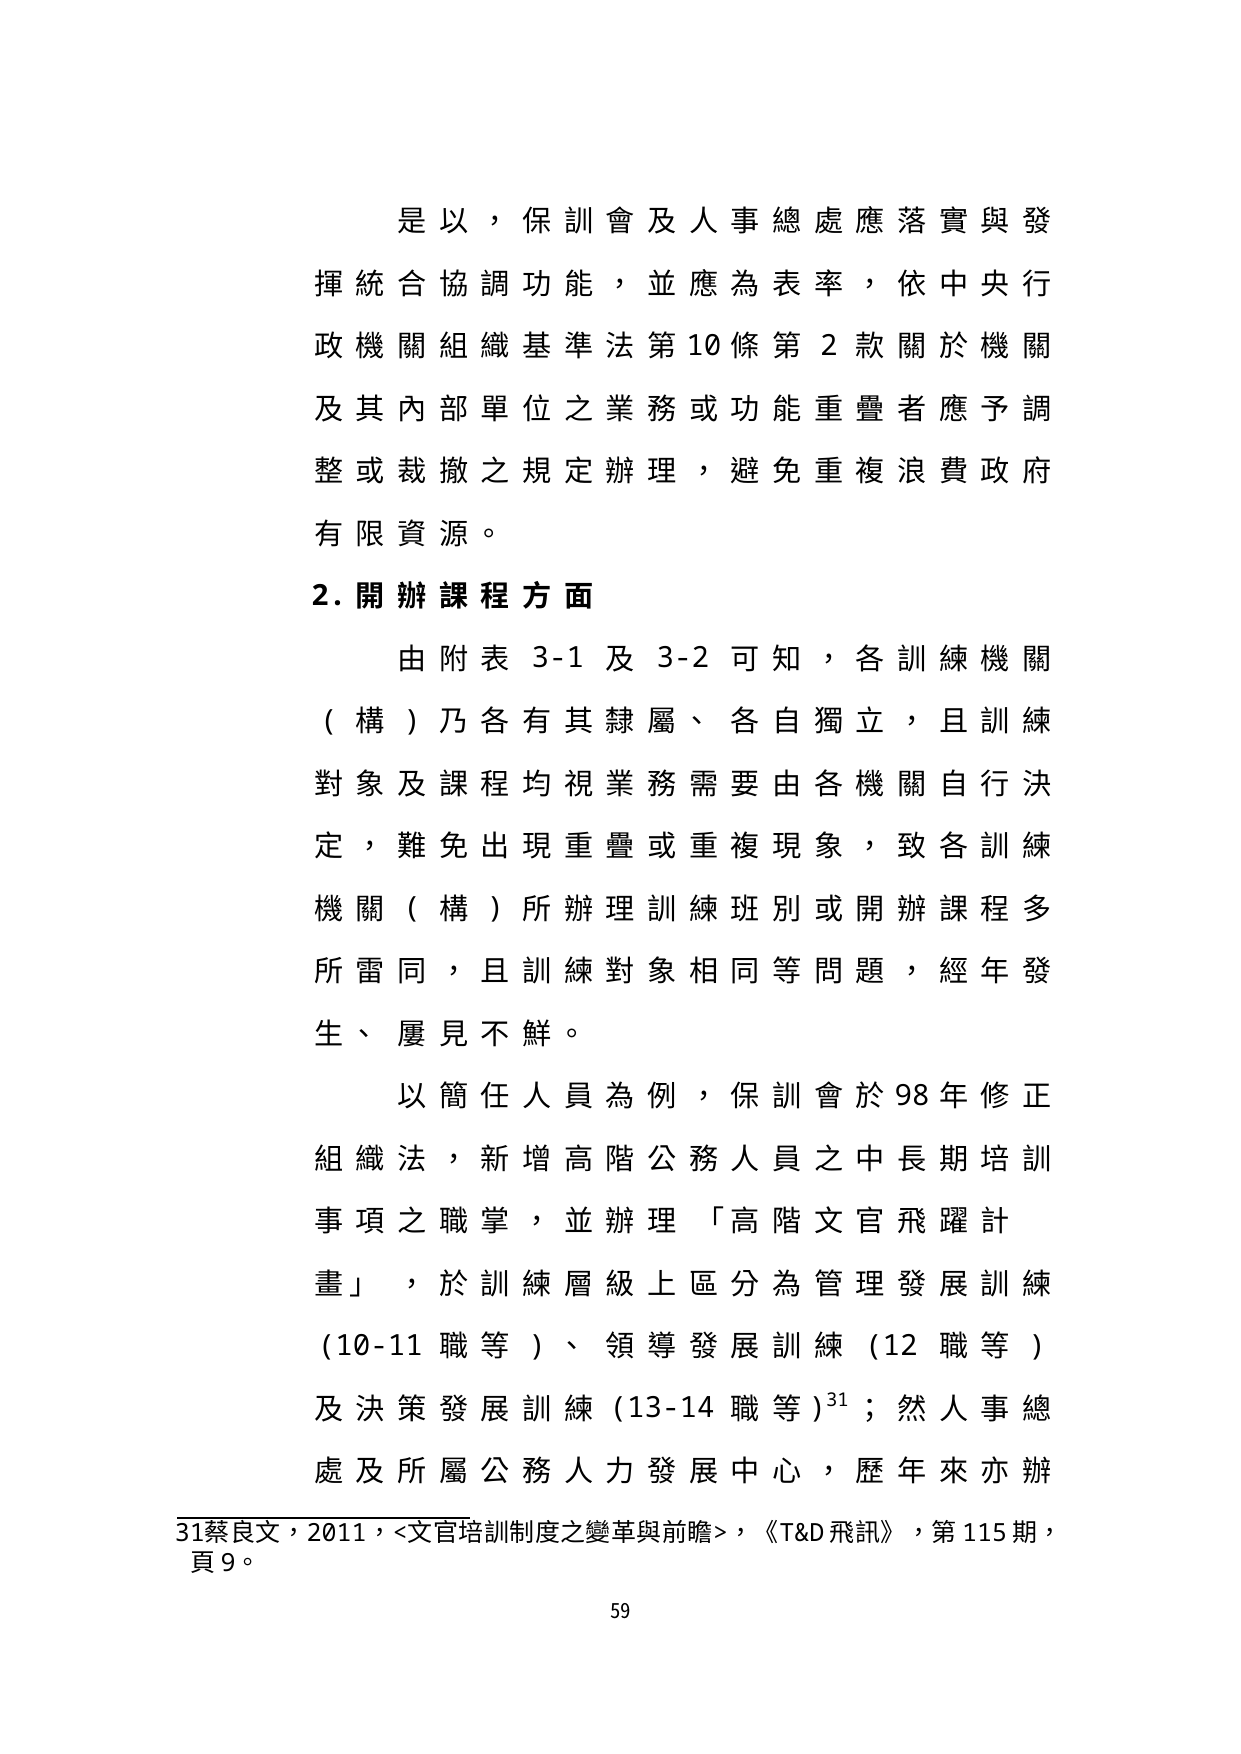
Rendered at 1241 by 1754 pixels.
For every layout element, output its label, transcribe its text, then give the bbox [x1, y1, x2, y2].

text 是以，保訓會及人事總處應落實與發揮統合協調功能，並應為表率，依中央行政機關組織基準法第10條第2款關於機關及其內部單位之業務或功能重疊者應予調整或裁撤之規定辦理，避免重複浪費政府有限資源。 [306, 177, 1058, 552]
text 由附表3-1及3-2可知，各訓練機關(構)乃各有其隸屬、各自獨立，且訓練對象及課程均視業務需要由各機關自行決定，難免出現重疊或重複現象，致各訓練機關(構)所辦理訓練班別或開辦課程多所雷同，且訓練對象相同等問題，經年發生、屢見不鮮。 [306, 615, 1058, 1052]
text 蔡良文，2011，<文官培訓制度之變革與前瞻>，《T&D飛訊》，第115期，頁9。 [174, 1518, 1063, 1577]
text 以簡任人員為例，保訓會於98年修正組織法，新增高階公務人員之中長期培訓事項之職掌，並辦理「高階文官飛躍計畫」，於訓練層級上區分為管理發展訓練(10-11職等)、領導發展訓練(12職等)及決策發展訓練(13-14職等)；然人事總處及所屬公務人力發展中心，歷年來亦辦理類似訓練計畫，如83年起辦理簡任第12職等之「國家政務研究班」、98年起辦理簡任第11職等主管之「高階領導研究班」及100年起開辦簡任第10職等至第11職等非主管之「高階人員研究班」，並規劃於102年辦理「國家領導策略研究班」(規劃13職等以上)，且以公務人力中心102年度訓練實施計畫觀之，於領導訓練班期規劃辦理「高階領導研究班」、「國家政務研究班」及「國家領導策略研究班」等3種班別，同時於管理訓練班期中，亦針對簡任人員規劃辦理「國內外環境情勢分析研習班」、「願景目標與策略性思維研習班」、「領導能力與協調合作研習班」、「績效管理與政策行銷研習班」及「風險與危機管理研習班」等5種班別、15班期；故單是針對簡任人員之訓練，即至少達11種訓練班別。 [306, 1052, 1058, 1490]
text 2.開辦課程方面 [271, 552, 1058, 615]
